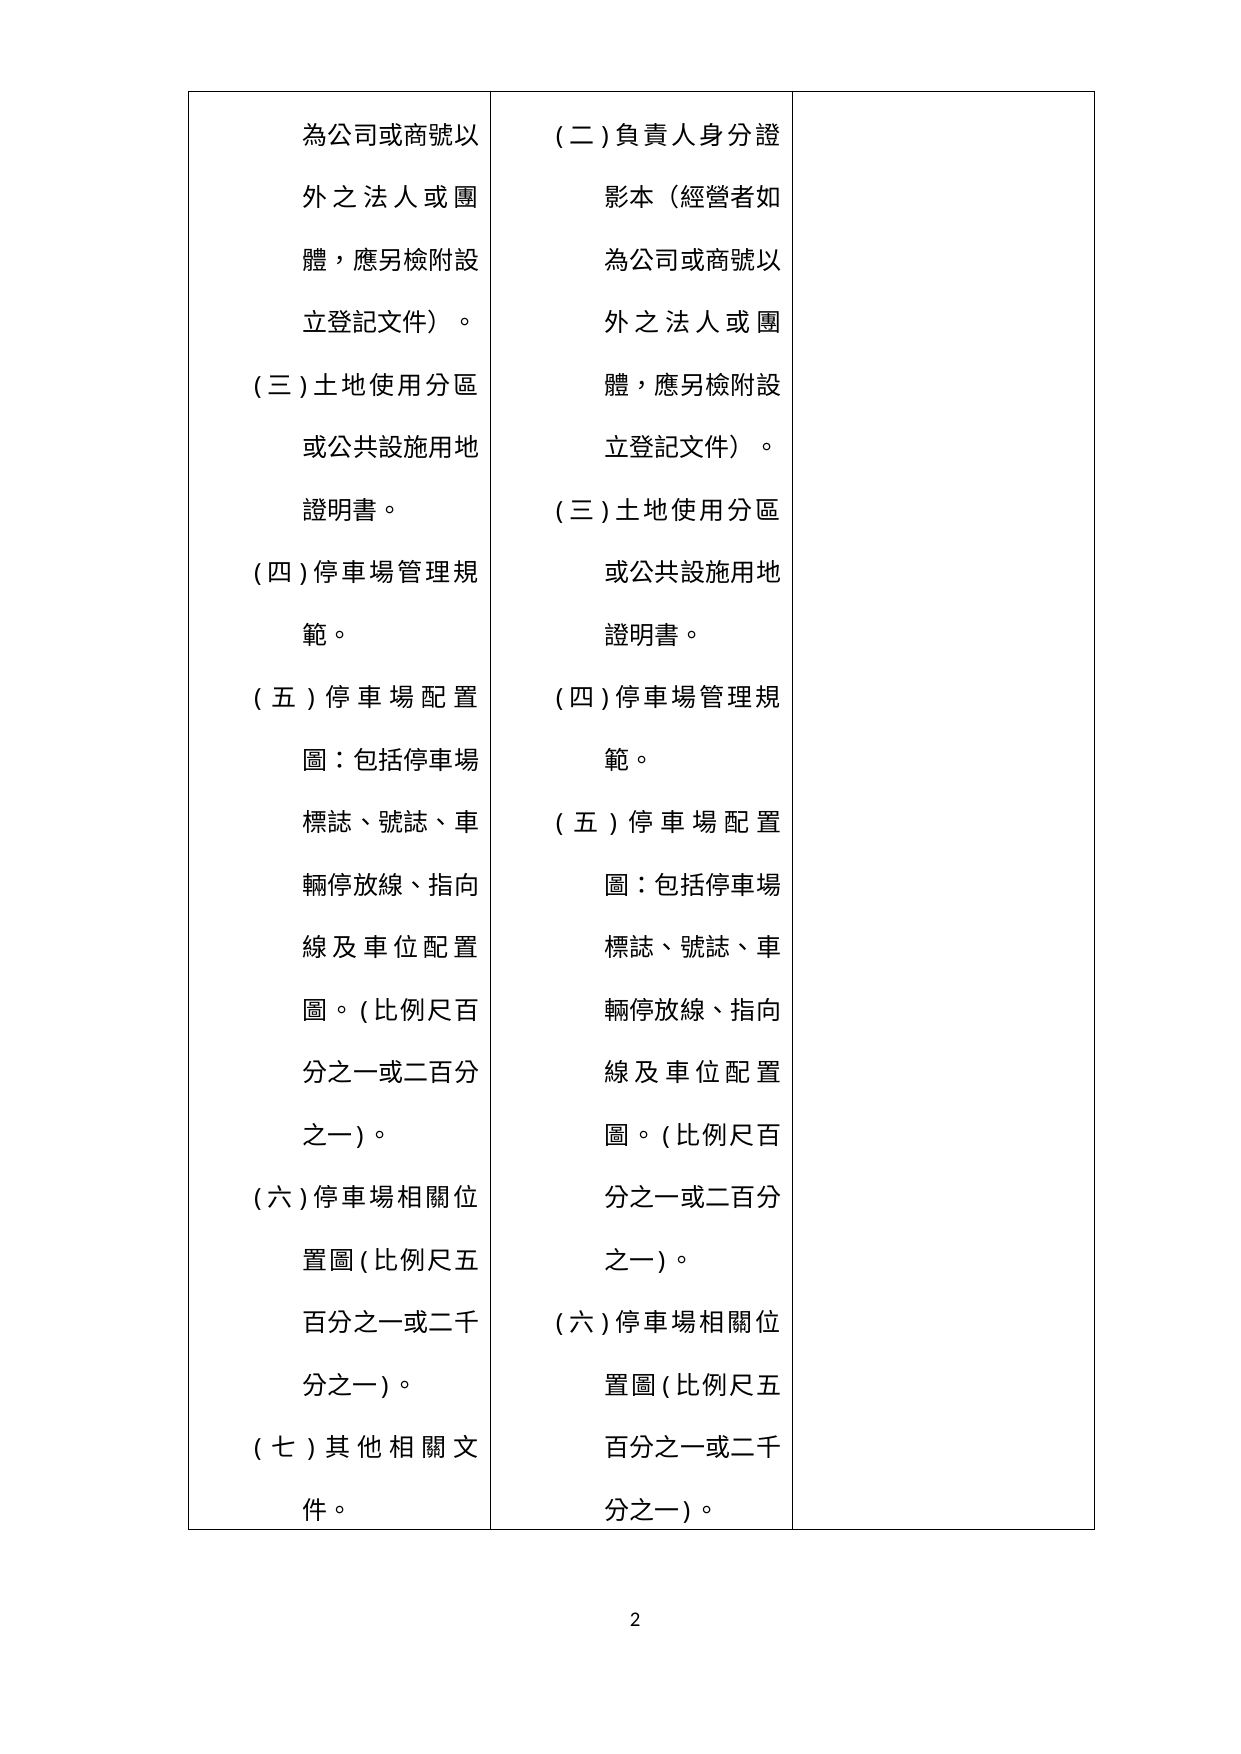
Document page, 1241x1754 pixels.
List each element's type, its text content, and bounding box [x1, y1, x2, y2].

table_cell 為公司或商號以外之法人或團體，應另檢附設立登記文件）。 (三)土地使用分區或公共設施用地證明書。 (四)停車場管理規範。 (五)停車場配置圖：包括停車場標誌、號誌、車輛停放線、指向線及車位配置圖。(比例尺百分之一或二百分之一)。 (六)停車場相關位置圖(比例尺五百分之一或二千分之一)。 (七)其他相關文件。 [189, 92, 490, 1529]
table_cell [793, 92, 1094, 1529]
table_cell (二)負責人身分證影本（經營者如為公司或商號以外之法人或團體，應另檢附設立登記文件）。 (三)土地使用分區或公共設施用地證明書。 (四)停車場管理規範。 (五)停車場配置圖：包括停車場標誌、號誌、車輛停放線、指向線及車位配置圖。(比例尺百分之一或二百分之一)。 (六)停車場相關位置圖(比例尺五百分之一或二千分之一)。 [491, 92, 792, 1529]
